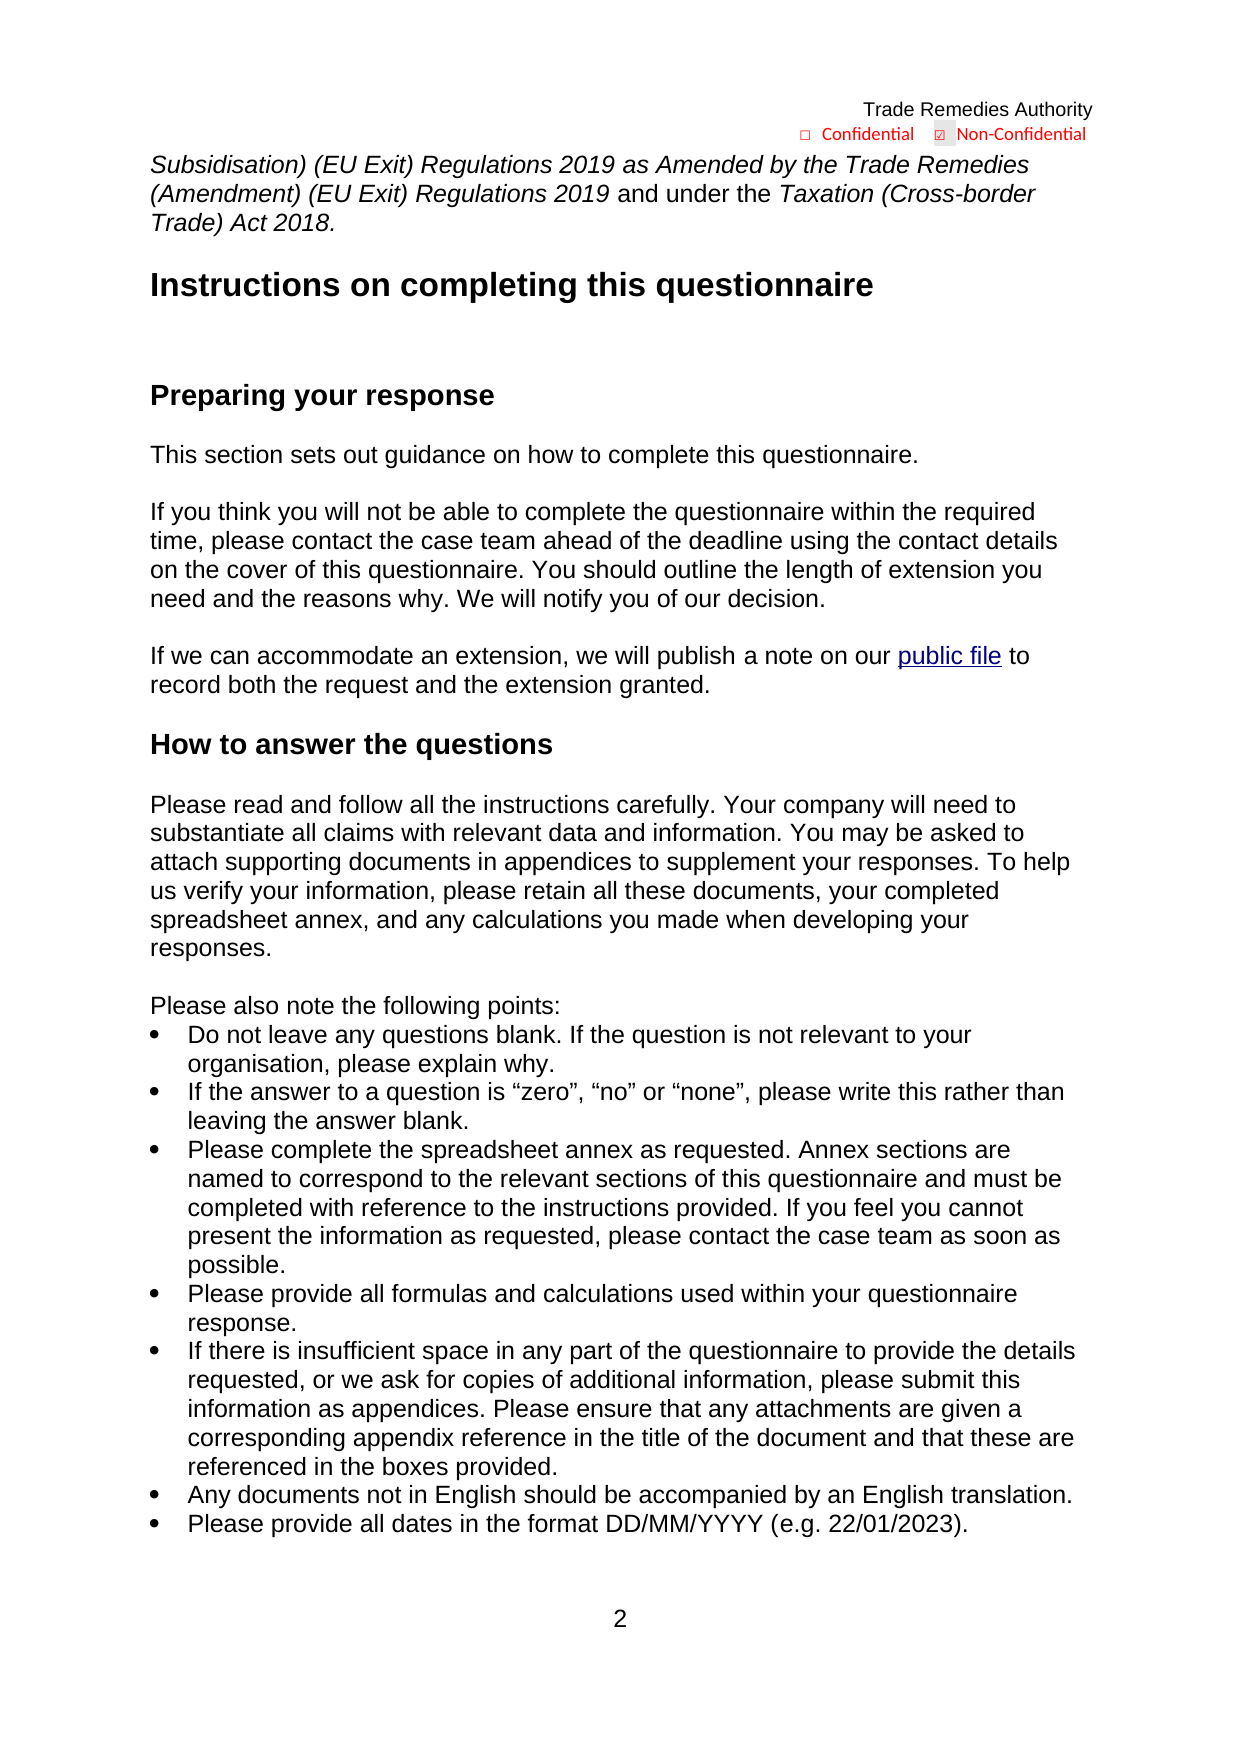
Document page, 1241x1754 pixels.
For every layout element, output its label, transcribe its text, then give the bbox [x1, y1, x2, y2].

list Please complete the spreadsheet annex as requested. Annex sections are named to correspond to the relevant sections of this questionnaire and must be completed with reference to the instructions provided. If you feel you cannot present the information as requested, please contact the case team as soon as possible. [150, 1135, 1090, 1279]
text If you think you will not be able to complete the questionnaire within the required time, please contact the case team ahead of the deadline using the contact details on the cover of this questionnaire. You should outline the length of extension you need and the reasons why. We will notify you of our decision. [150, 497, 1090, 612]
list Please provide all dates in the format DD/MM/YYYY (e.g. 22/01/2023). [150, 1509, 1090, 1538]
list Any documents not in English should be accompanied by an English translation. [150, 1480, 1090, 1509]
text Please also note the following points: [150, 991, 1090, 1020]
list If the answer to a question is “zero”, “no” or “none”, please write this rather than leaving the answer blank. [150, 1077, 1090, 1135]
text Please read and follow all the instructions carefully. Your company will need to substantiate all claims with relevant data and information. You may be asked to attach supporting documents in appendices to supplement your responses. To help us verify your information, please retain all these documents, your completed spreadsheet annex, and any calculations you made when developing your responses. [150, 790, 1090, 962]
list Do not leave any questions blank. If the question is not relevant to your organisation, please explain why. [150, 1020, 1090, 1077]
text How to answer the questions [150, 727, 1090, 761]
list If there is insufficient space in any part of the questionnaire to provide the details requested, or we ask for copies of additional information, please submit this information as appendices. Please ensure that any attachments are given a corresponding appendix reference in the title of the document and that these are referenced in the boxes provided. [150, 1336, 1090, 1480]
text This section sets out guidance on how to complete this questionnaire. [150, 440, 1090, 469]
text If we can accommodate an extension, we will publish a note on our public file to record both the request and the extension granted. [150, 641, 1090, 699]
text Subsidisation) (EU Exit) Regulations 2019 as Amended by the Trade Remedies (Amendment) (EU Exit) Regulations 2019 and under the Taxation (Cross-border Trade) Act 2018. [150, 150, 1090, 236]
list Please provide all formulas and calculations used within your questionnaire response. [150, 1279, 1090, 1336]
text Preparing your response [150, 378, 1090, 411]
subtitle Instructions on completing this questionnaire [150, 265, 1090, 303]
